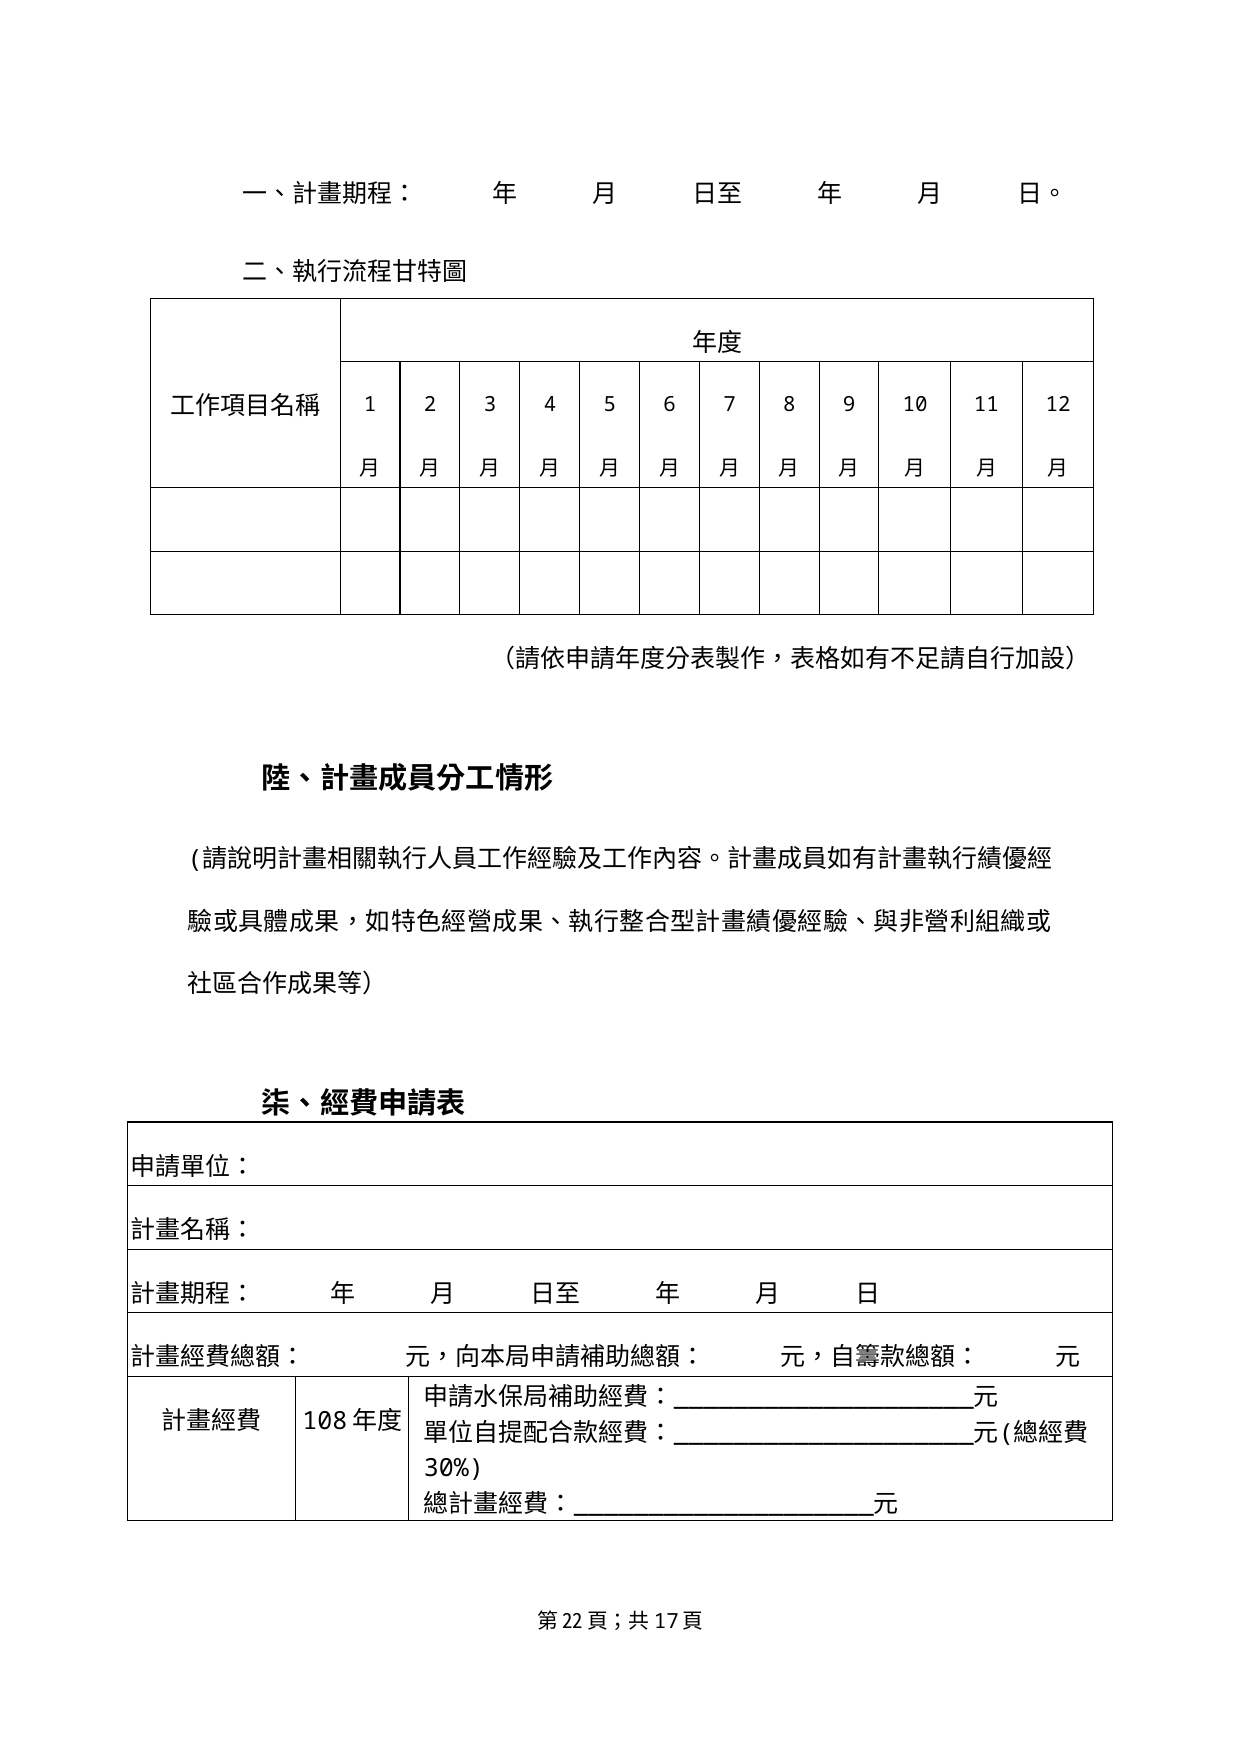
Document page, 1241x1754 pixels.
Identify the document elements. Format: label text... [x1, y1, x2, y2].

table_cell [460, 552, 519, 614]
table_cell [401, 488, 459, 551]
table_cell 計畫名稱： [128, 1186, 1112, 1248]
list 計畫成員分工情形 [261, 734, 1053, 796]
text 一、計畫期程： 年 月 日至 年 月 日。 [243, 150, 1053, 212]
table_cell [520, 488, 579, 551]
table_header 申請單位： [128, 1123, 1112, 1185]
table_cell [151, 552, 340, 614]
table_cell 4月 [520, 362, 579, 487]
table_cell [640, 552, 699, 614]
table_cell [580, 488, 639, 551]
table_cell [151, 488, 340, 551]
table_cell 計畫經費 [128, 1377, 295, 1519]
text (請說明計畫相關執行人員工作經驗及工作內容。計畫成員如有計畫執行績優經驗或具體成果，如特色經營成果、執行整合型計畫績優經驗、與非營利組織或社區合作成果等） [187, 815, 1053, 1003]
table_cell 5月 [580, 362, 639, 487]
table_cell [951, 552, 1022, 614]
table_cell [341, 552, 399, 614]
table_cell [760, 488, 819, 551]
table_cell 10月 [879, 362, 950, 487]
table_cell [820, 488, 878, 551]
table_cell [1023, 488, 1093, 551]
table_cell 7月 [700, 362, 759, 487]
table_cell 計畫期程： 年 月 日至 年 月 日 [128, 1250, 1112, 1312]
table_cell [760, 552, 819, 614]
table_cell 108年度 [296, 1377, 408, 1519]
table_cell [640, 488, 699, 551]
table_cell 11月 [951, 362, 1022, 487]
table_cell [700, 488, 759, 551]
table_header 年度 [341, 299, 1093, 361]
table_cell 12月 [1023, 362, 1093, 487]
table_cell 申請水保局補助經費：____________________元 單位自提配合款經費：____________________元(總經費30%) 總計畫經費：____________________元 [409, 1377, 1112, 1519]
table_cell 3月 [460, 362, 519, 487]
text （請依申請年度分表製作，表格如有不足請自行加設） [202, 615, 1090, 678]
table_cell 6月 [640, 362, 699, 487]
table_cell [520, 552, 579, 614]
table_cell [951, 488, 1022, 551]
table_cell [401, 552, 459, 614]
table_cell [460, 488, 519, 551]
table_cell [1023, 552, 1093, 614]
table_cell 2月 [401, 362, 459, 487]
table_cell 計畫經費總額： 元，向本局申請補助總額： 元，自籌款總額： 元 [128, 1313, 1112, 1376]
table_cell [341, 488, 399, 551]
text 二、執行流程甘特圖 [243, 227, 1053, 290]
table_cell 1月 [341, 362, 399, 487]
table_cell 9月 [820, 362, 878, 487]
list 經費申請表 [261, 1059, 1053, 1121]
table_cell [580, 552, 639, 614]
table_cell 8月 [760, 362, 819, 487]
table_cell [879, 552, 950, 614]
table_cell [820, 552, 878, 614]
table_cell [879, 488, 950, 551]
table_header 工作項目名稱 [151, 299, 340, 487]
table_cell [700, 552, 759, 614]
